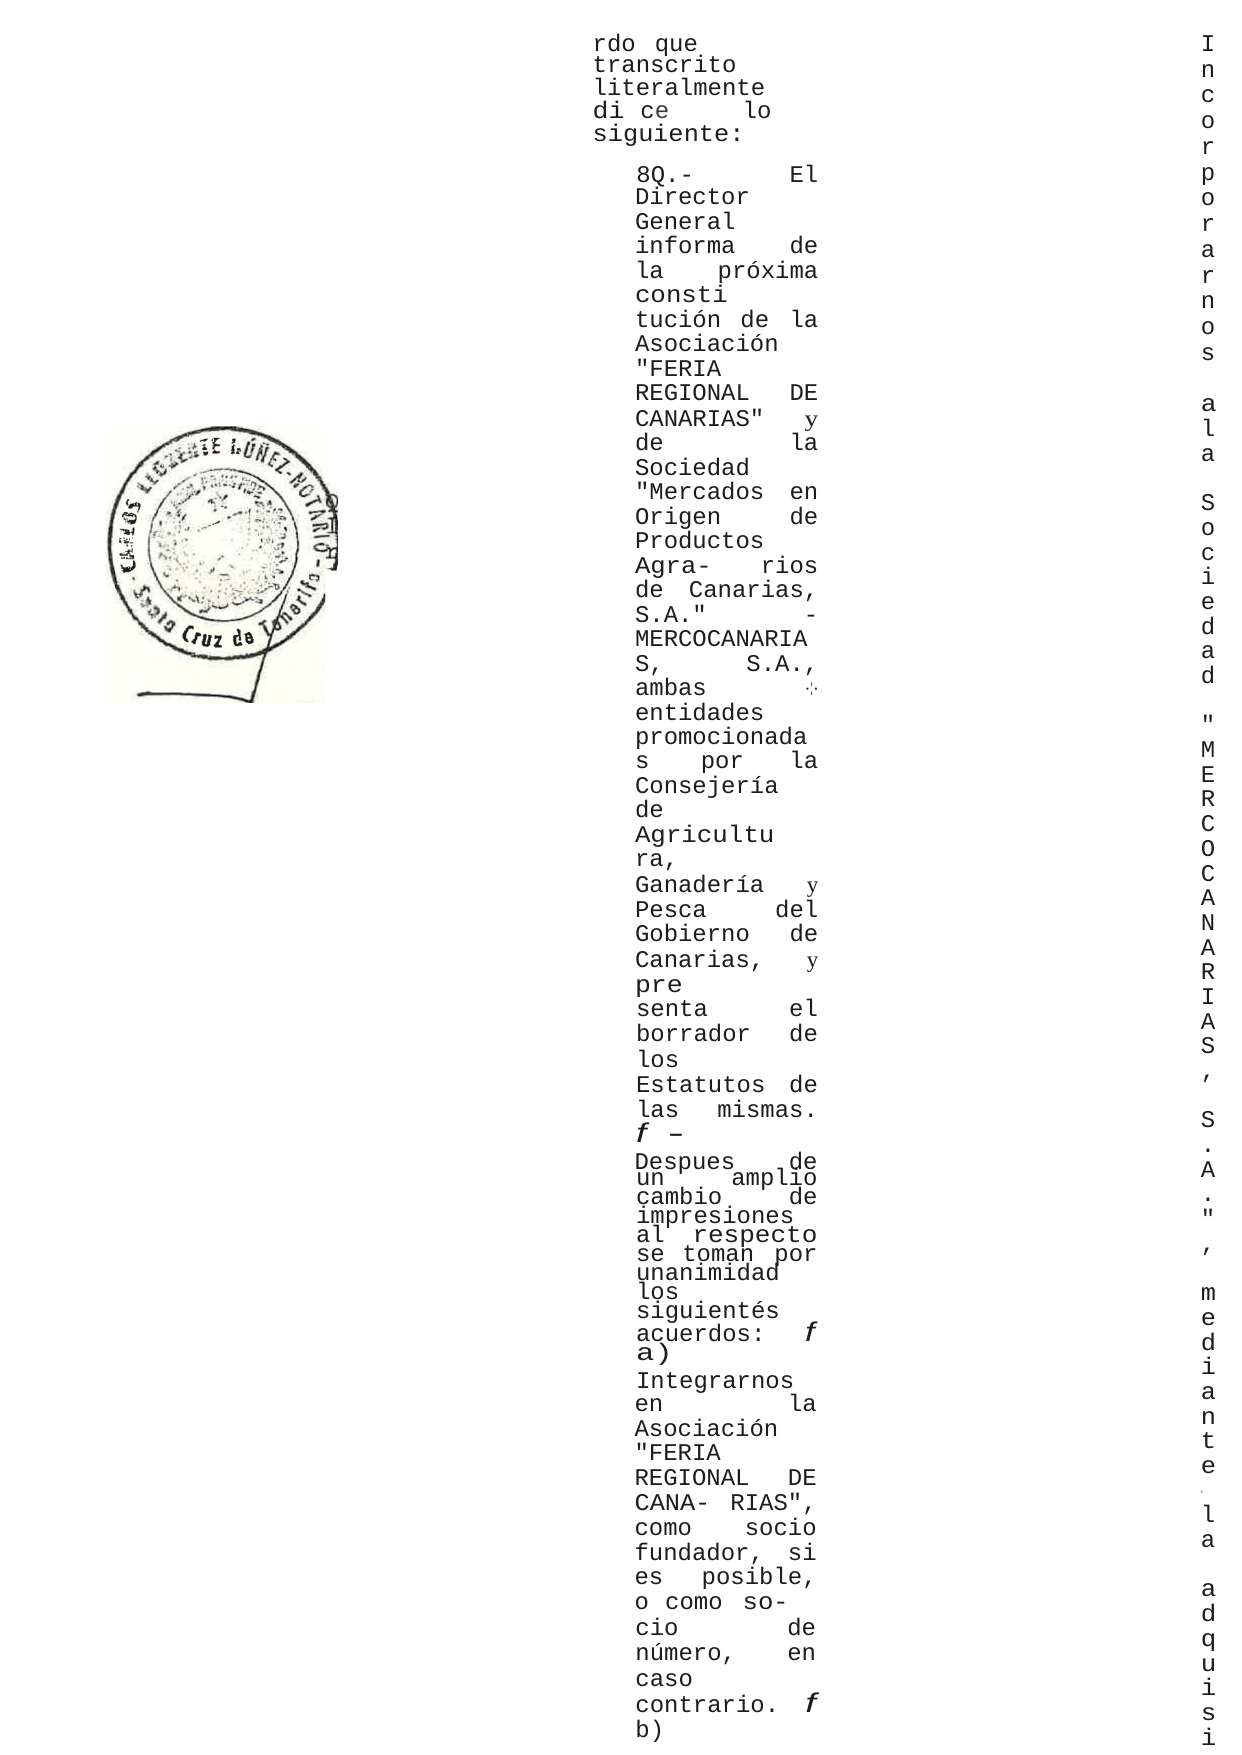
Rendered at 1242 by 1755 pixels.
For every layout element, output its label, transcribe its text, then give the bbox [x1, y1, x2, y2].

text Integrarnos en la Asociación "FERIA REGIONAL DE CANA-­ RIAS", como socio fundador, si es posible, o como so-­ [634, 1369, 816, 1617]
text .986 se tomó el acuerdo que transcrito literalmente di ce lo siguiente: [592, 33, 818, 149]
text cio de número, en caso contrario. f b) Incorporarnos a [635, 1617, 816, 1745]
text 8Q.- El Director General informa de la próxima consti­ tución de la Asociación "FERIA REGIONAL DE CANARIAS" y de la Sociedad "Mercados en Origen de Productos Agra-­ rios de Canarias, S.A." - MERCOCANARIAS, S.A., ambas -:- entidades promocionadas por la Consejería de Agricultu ra, Ganadería y Pesca del Gobierno de Canarias, y pre [635, 163, 818, 999]
text senta el borrador de los Estatutos de las mismas. f -­ [636, 999, 817, 1150]
text Despues de un amplio cambio de impresiones al respecto se toman por unanimidad los siguientés acuerdos: f a) [634, 1154, 817, 1368]
